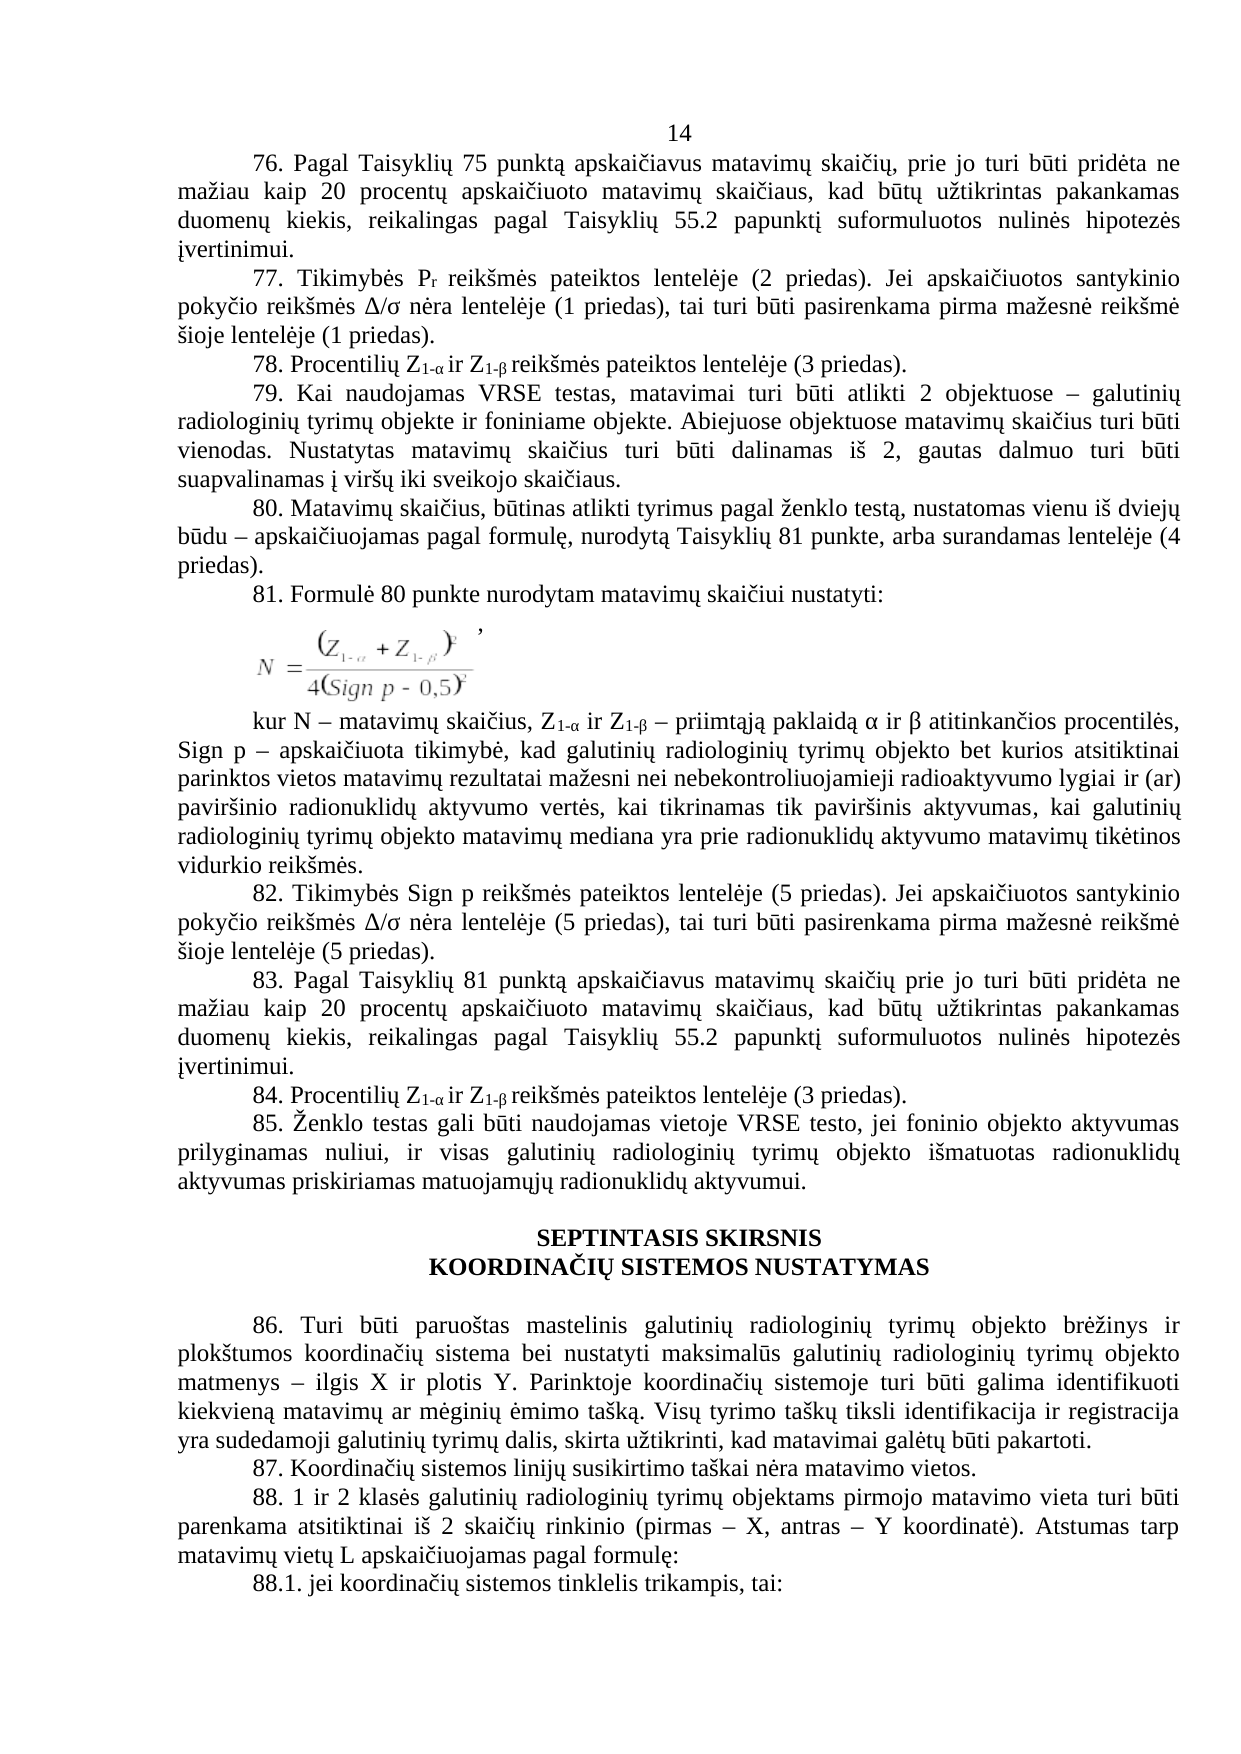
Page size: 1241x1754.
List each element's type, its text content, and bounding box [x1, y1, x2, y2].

text 77. Tikimybės Pr reikšmės pateiktos lentelėje (2 priedas). Jei apskaičiuotos santykinio pokyčio reikšmės Δ/σ nėra lentelėje (1 priedas), tai turi būti pasirenkama pirma mažesnė reikšmė šioje lentelėje (1 priedas). [177, 263, 1181, 349]
text 86. Turi būti paruoštas mastelinis galutinių radiologinių tyrimų objekto brėžinys ir plokštumos koordinačių sistema bei nustatyti maksimalūs galutinių radiologinių tyrimų objekto matmenys – ilgis X ir plotis Y. Parinktoje koordinačių sistemoje turi būti galima identifikuoti kiekvieną matavimų ar mėginių ėmimo tašką. Visų tyrimo taškų tiksli identifikacija ir registracija yra sudedamoji galutinių tyrimų dalis, skirta užtikrinti, kad matavimai galėtų būti pakartoti. [177, 1310, 1181, 1453]
text 83. Pagal Taisyklių 81 punktą apskaičiavus matavimų skaičių prie jo turi būti pridėta ne mažiau kaip 20 procentų apskaičiuoto matavimų skaičiaus, kad būtų užtikrintas pakankamas duomenų kiekis, reikalingas pagal Taisyklių 55.2 papunktį suformuluotos nulinės hipotezės įvertinimui. [177, 965, 1181, 1080]
text 87. Koordinačių sistemos linijų susikirtimo taškai nėra matavimo vietos. [177, 1453, 1181, 1482]
text 81. Formulė 80 punkte nurodytam matavimų skaičiui nustatyti: [177, 579, 1181, 608]
text 76. Pagal Taisyklių 75 punktą apskaičiavus matavimų skaičių, prie jo turi būti pridėta ne mažiau kaip 20 procentų apskaičiuoto matavimų skaičiaus, kad būtų užtikrintas pakankamas duomenų kiekis, reikalingas pagal Taisyklių 55.2 papunktį suformuluotos nulinės hipotezės įvertinimui. [177, 148, 1181, 263]
text 84. Procentilių Z1-α ir Z1-β reikšmės pateiktos lentelėje (3 priedas). [177, 1080, 1181, 1108]
text SEPTINTASIS SKIRSNIS [177, 1223, 1181, 1252]
text 88. 1 ir 2 klasės galutinių radiologinių tyrimų objektams pirmojo matavimo vieta turi būti parenkama atsitiktinai iš 2 skaičių rinkinio (pirmas – X, antras – Y koordinatė). Atstumas tarp matavimų vietų L apskaičiuojamas pagal formulę: [177, 1482, 1181, 1568]
text 79. Kai naudojamas VRSE testas, matavimai turi būti atlikti 2 objektuose – galutinių radiologinių tyrimų objekte ir foniniame objekte. Abiejuose objektuose matavimų skaičius turi būti vienodas. Nustatytas matavimų skaičius turi būti dalinamas iš 2, gautas dalmuo turi būti suapvalinamas į viršų iki sveikojo skaičiaus. [177, 378, 1181, 493]
text KOORDINAČIŲ SISTEMOS NUSTATYMAS [177, 1252, 1181, 1281]
text kur N – matavimų skaičius, Z1-α ir Z1-β – priimtąją paklaidą α ir β atitinkančios procentilės, Sign p – apskaičiuota tikimybė, kad galutinių radiologinių tyrimų objekto bet kurios atsitiktinai parinktos vietos matavimų rezultatai mažesni nei nebekontroliuojamieji radioaktyvumo lygiai ir (ar) paviršinio radionuklidų aktyvumo vertės, kai tikrinamas tik paviršinis aktyvumas, kai galutinių radiologinių tyrimų objekto matavimų mediana yra prie radionuklidų aktyvumo matavimų tikėtinos vidurkio reikšmės. [177, 706, 1181, 878]
text 88.1. jei koordinačių sistemos tinklelis trikampis, tai: [177, 1568, 1181, 1597]
text 80. Matavimų skaičius, būtinas atlikti tyrimus pagal ženklo testą, nustatomas vienu iš dviejų būdu – apskaičiuojamas pagal formulę, nurodytą Taisyklių 81 punkte, arba surandamas lentelėje (4 priedas). [177, 493, 1181, 579]
text 85. Ženklo testas gali būti naudojamas vietoje VRSE testo, jei foninio objekto aktyvumas prilyginamas nuliui, ir visas galutinių radiologinių tyrimų objekto išmatuotas radionuklidų aktyvumas priskiriamas matuojamųjų radionuklidų aktyvumui. [177, 1108, 1181, 1195]
text 82. Tikimybės Sign p reikšmės pateiktos lentelėje (5 priedas). Jei apskaičiuotos santykinio pokyčio reikšmės Δ/σ nėra lentelėje (5 priedas), tai turi būti pasirenkama pirma mažesnė reikšmė šioje lentelėje (5 priedas). [177, 878, 1181, 965]
text 78. Procentilių Z1-α ir Z1-β reikšmės pateiktos lentelėje (3 priedas). [177, 349, 1181, 378]
text , [177, 608, 1181, 706]
